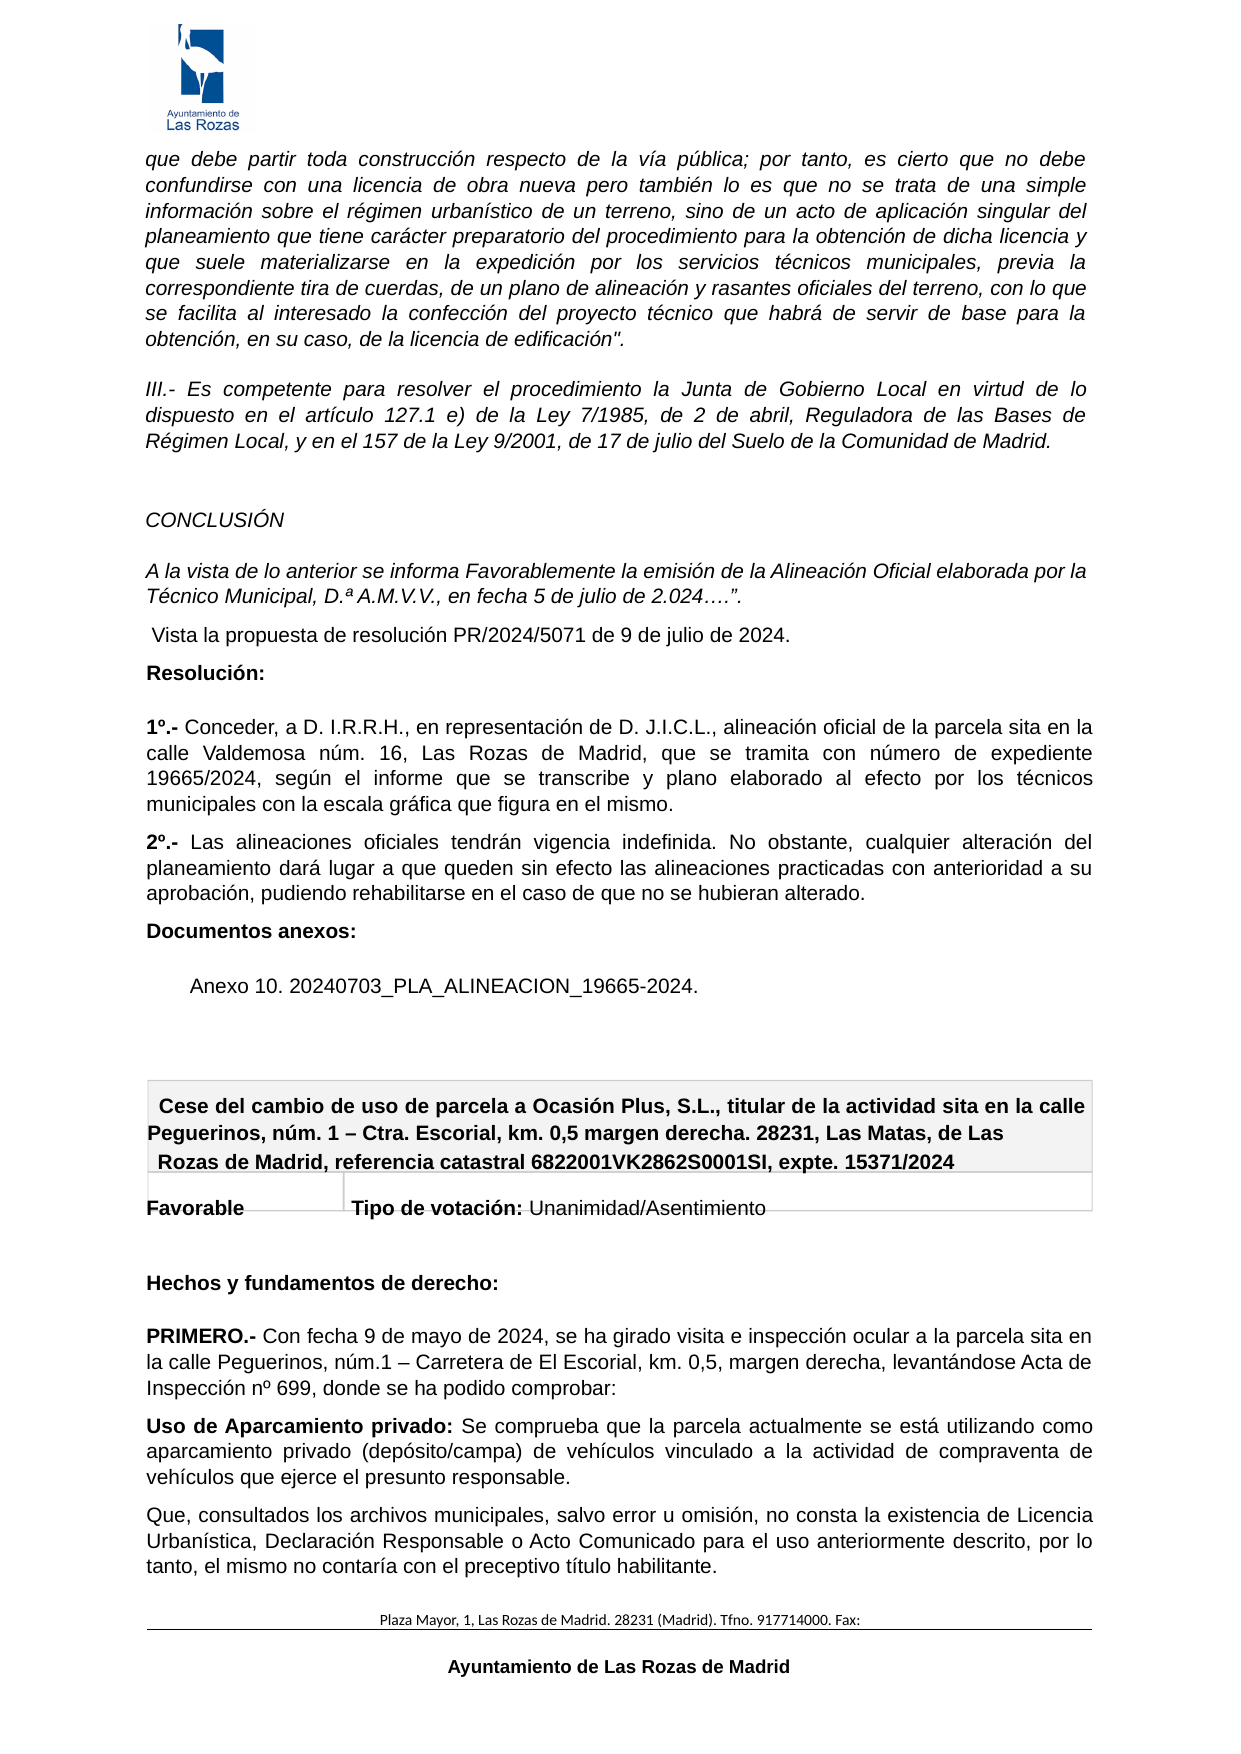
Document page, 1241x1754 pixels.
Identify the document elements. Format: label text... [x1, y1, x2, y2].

text 2º.- Las alineaciones oficiales tendrán vigencia indefinida. No obstante, cualquier alteración del planeamiento dará lugar a que queden sin efecto las alineaciones practicadas con anterioridad a su aprobación, pudiendo rehabilitarse en el caso de que no se hubieran alterado. [146, 830, 1094, 905]
text Uso de Aparcamiento privado: Se comprueba que la parcela actualmente se está utilizando como aparcamiento privado (depósito/campa) de vehículos vinculado a la actividad de compraventa de vehículos que ejerce el presunto responsable. [146, 1414, 1094, 1489]
text III.- Es competente para resolver el procedimiento la Junta de Gobierno Local en virtud de lo dispuesto en el artículo 127.1 e) de la Ley 7/1985, de 2 de abril, Reguladora de las Bases de Régimen Local, y en el 157 de la Ley 9/2001, de 17 de julio del Suelo de la Comunidad de Madrid. [145, 377, 1090, 452]
text CONCLUSIÓN [145, 508, 1090, 532]
text Resolución: [146, 661, 1087, 685]
text Que, consultados los archivos municipales, salvo error u omisión, no consta la existencia de Licencia Urbanística, Declaración Responsable o Acto Comunicado para el uso anteriormente descrito, por lo tanto, el mismo no contaría con el preceptivo título habilitante. [146, 1503, 1094, 1578]
text Documentos anexos: [146, 919, 1087, 943]
text PRIMERO.- Con fecha 9 de mayo de 2024, se ha girado visita e inspección ocular a la parcela sita en la calle Peguerinos, núm.1 – Carretera de El Escorial, km. 0,5, margen derecha, levantándose Acta de Inspección nº 699, donde se ha podido comprobar: [146, 1324, 1094, 1399]
text 1º.- Conceder, a D. I.R.R.H., en representación de D. J.I.C.L., alineación oficial de la parcela sita en la calle Valdemosa núm. 16, Las Rozas de Madrid, que se tramita con número de expediente 19665/2024, según el informe que se transcribe y plano elaborado al efecto por los técnicos municipales con la escala gráfica que figura en el mismo. [146, 715, 1094, 816]
text Vista la propuesta de resolución PR/2024/5071 de 9 de julio de 2024. [146, 623, 1090, 647]
text Favorable Tipo de votación: Unanimidad/Asentimiento [149, 1195, 342, 1210]
text Anexo 10. 20240703_PLA_ALINEACION_19665-2024. [189, 973, 1094, 997]
text Favorable Tipo de votación: Unanimidad/Asentimiento [373, 1212, 1090, 1219]
text Hechos y fundamentos de derecho: [146, 1270, 1087, 1294]
text Favorable Tipo de votación: Unanimidad/Asentimiento [345, 1195, 1090, 1210]
text A la vista de lo anterior se informa Favorablemente la emisión de la Alineación Oficial elaborada por la Técnico Municipal, D.ª A.M.V.V., en fecha 5 de julio de 2.024….”. [146, 559, 1090, 608]
text que debe partir toda construcción respecto de la vía pública; por tanto, es cierto que no debe confundirse con una licencia de obra nueva pero también lo es que no se trata de una simple información sobre el régimen urbanístico de un terreno, sino de un acto de aplicación singular del planeamiento que tiene carácter preparatorio del procedimiento para la obtención de dicha licencia y que suele materializarse en la expedición por los servicios técnicos municipales, previa la correspondiente tira de cuerdas, de un plano de alineación y rasantes oficiales del terreno, con lo que se facilita al interesado la confección del proyecto técnico que habrá de servir de base para la obtención, en su caso, de la licencia de edificación". [145, 147, 1090, 351]
text Favorable Tipo de votación: Unanimidad/Asentimiento [146, 1195, 370, 1219]
